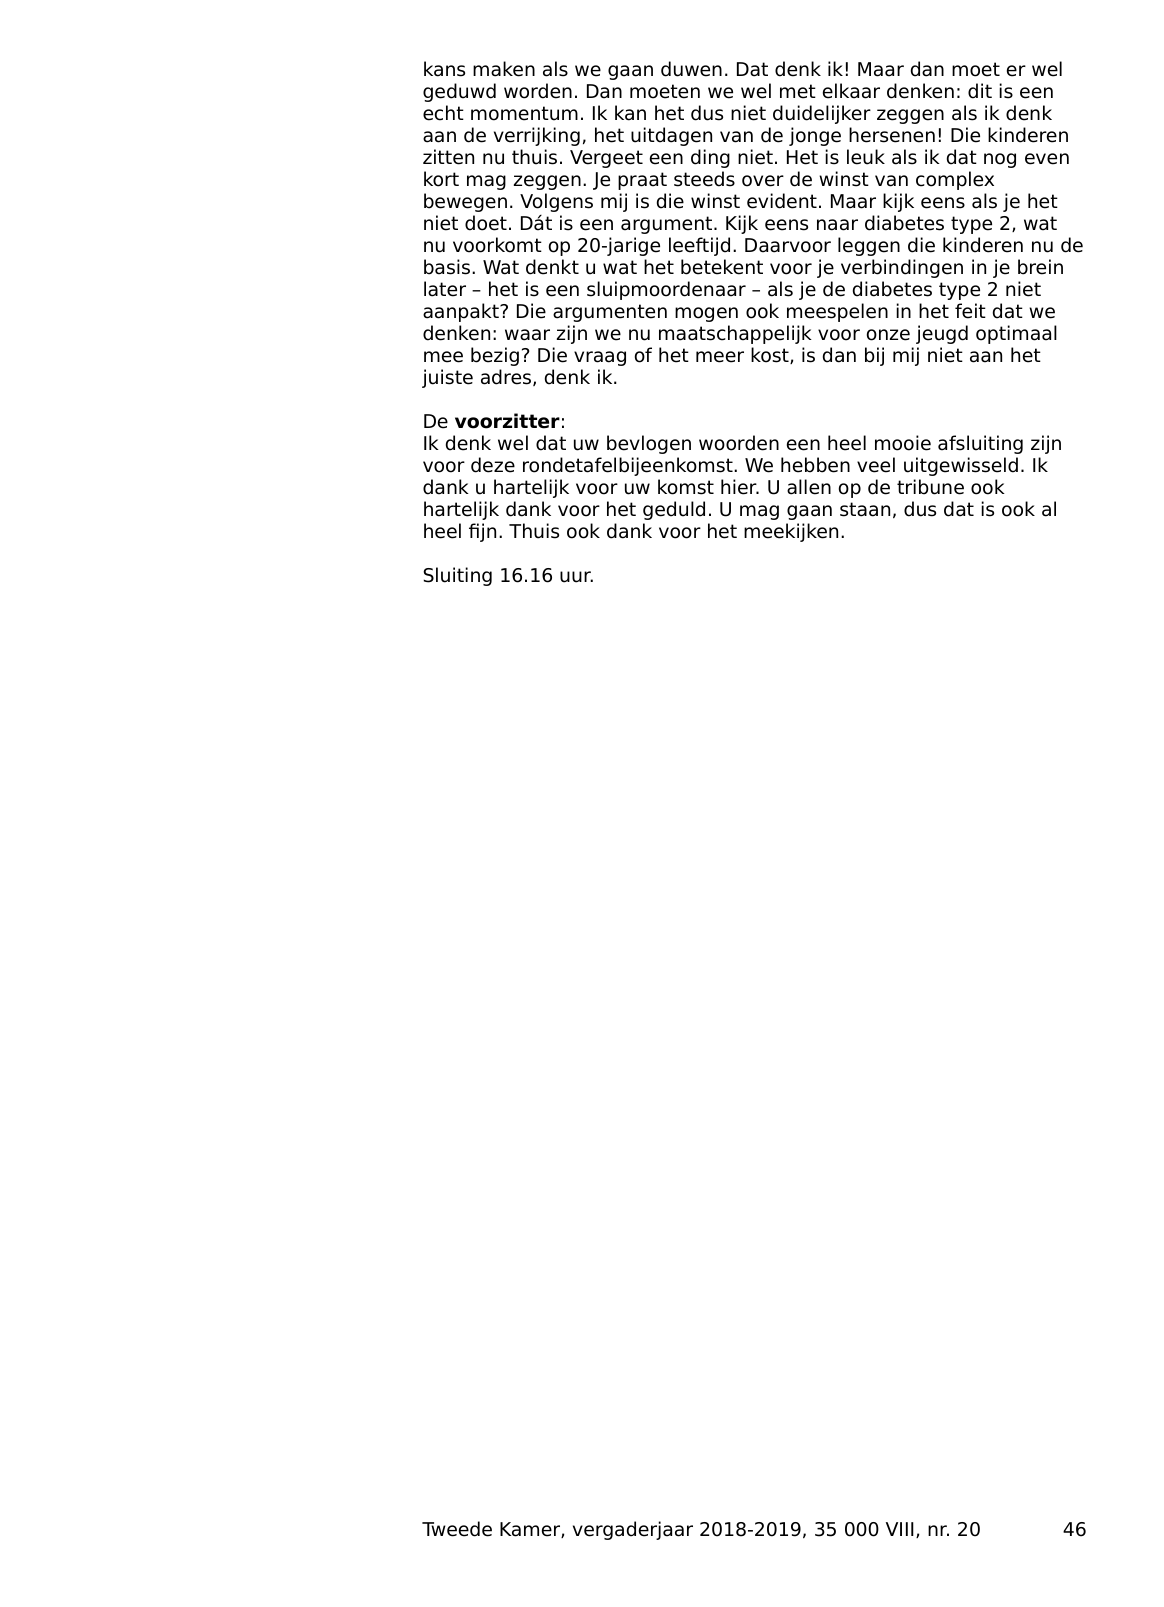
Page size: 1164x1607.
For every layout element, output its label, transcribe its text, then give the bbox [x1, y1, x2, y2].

text Sluiting 16.16 uur. [422, 565, 1087, 587]
text De voorzitter: [422, 411, 1087, 433]
text kans maken als we gaan duwen. Dat denk ik! Maar dan moet er wel geduwd worden. Dan moeten we wel met elkaar denken: dit is een echt momentum. Ik kan het dus niet duidelijker zeggen als ik denk aan de verrijking, het uitdagen van de jonge hersenen! Die kinderen zitten nu thuis. Vergeet een ding niet. Het is leuk als ik dat nog even kort mag zeggen. Je praat steeds over de winst van complex bewegen. Volgens mij is die winst evident. Maar kijk eens als je het niet doet. Dát is een argument. Kijk eens naar diabetes type 2, wat nu voorkomt op 20-jarige leeftijd. Daarvoor leggen die kinderen nu de basis. Wat denkt u wat het betekent voor je verbindingen in je brein later – het is een sluipmoordenaar – als je de diabetes type 2 niet aanpakt? Die argumenten mogen ook meespelen in het feit dat we denken: waar zijn we nu maatschappelijk voor onze jeugd optimaal mee bezig? Die vraag of het meer kost, is dan bij mij niet aan het juiste adres, denk ik. [422, 59, 1087, 389]
text Ik denk wel dat uw bevlogen woorden een heel mooie afsluiting zijn voor deze rondetafelbijeenkomst. We hebben veel uitgewisseld. Ik dank u hartelijk voor uw komst hier. U allen op de tribune ook hartelijk dank voor het geduld. U mag gaan staan, dus dat is ook al heel fijn. Thuis ook dank voor het meekijken. [422, 433, 1087, 543]
